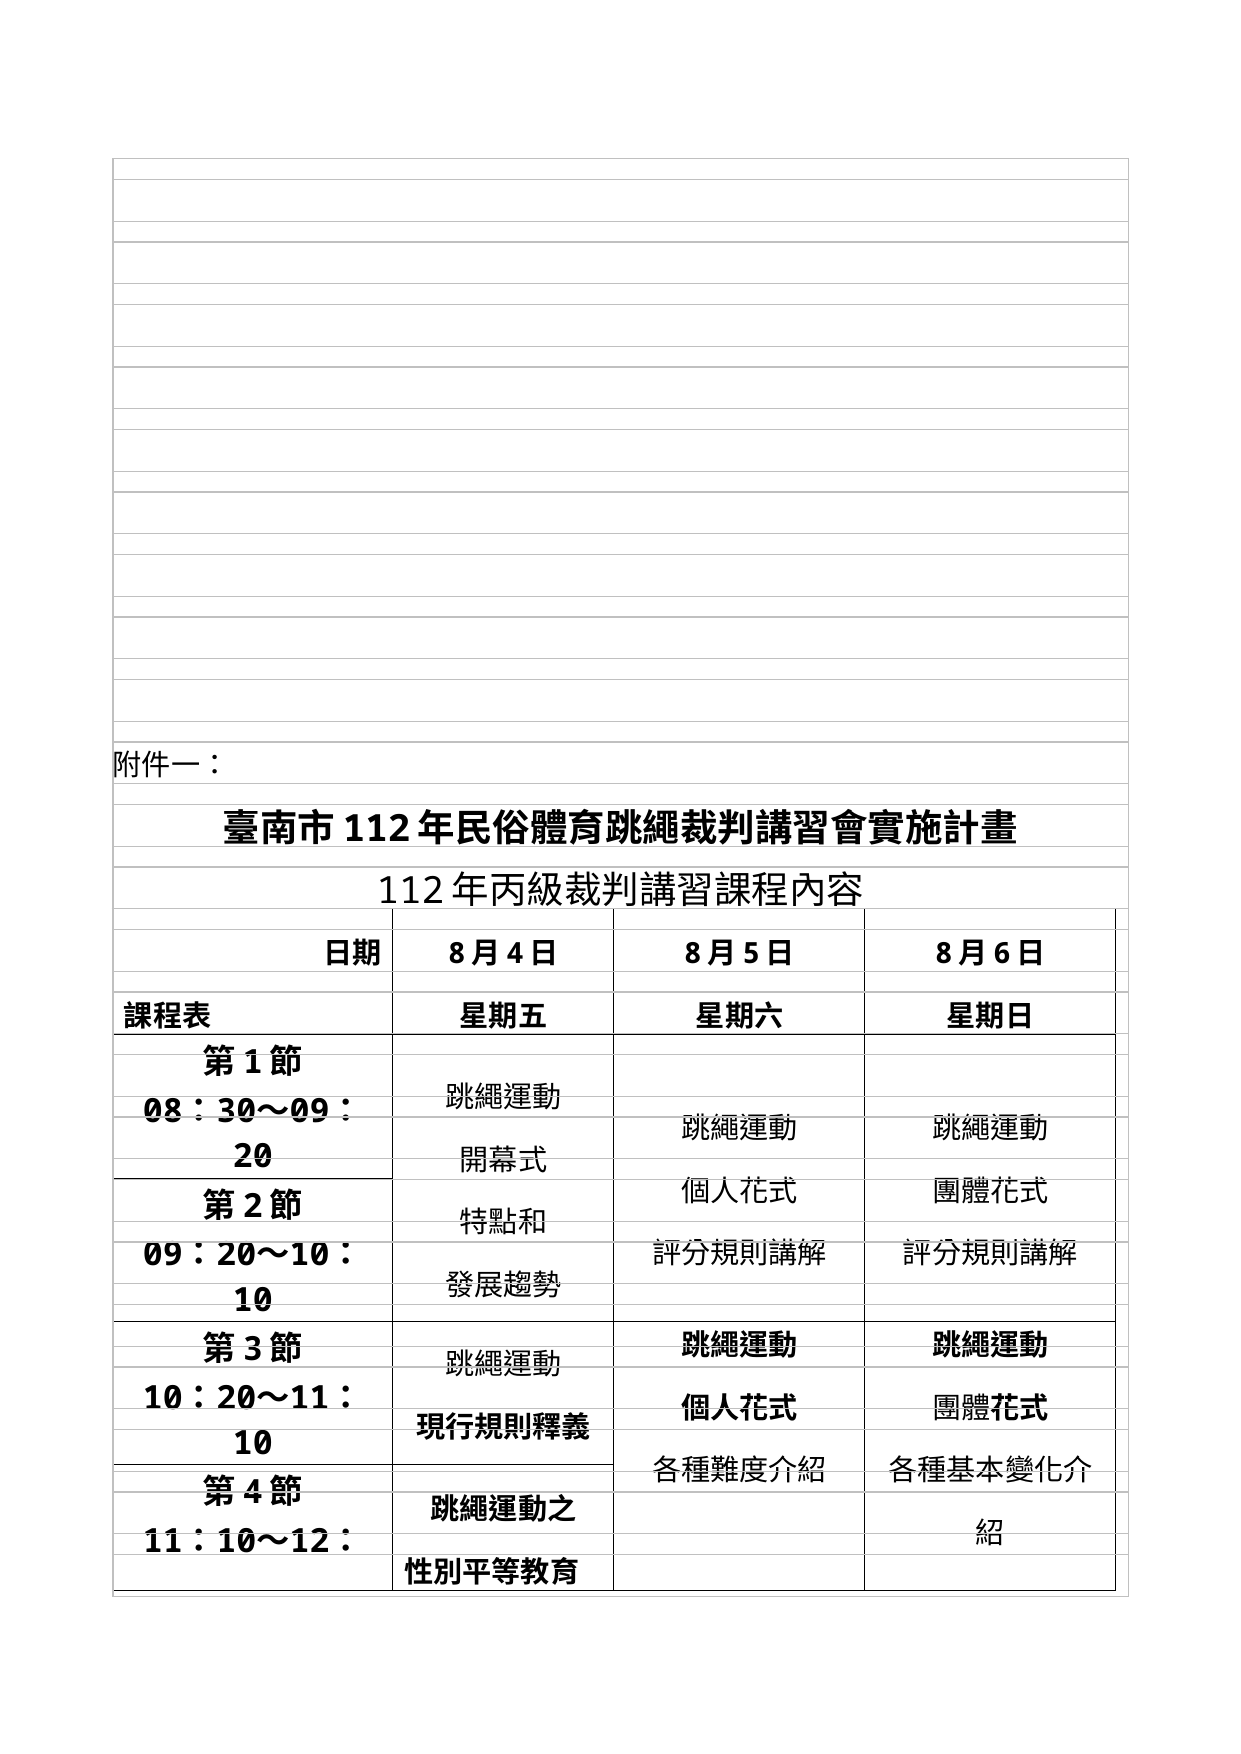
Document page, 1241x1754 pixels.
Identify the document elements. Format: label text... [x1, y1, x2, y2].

table_cell [865, 1097, 1115, 1116]
table_cell 跳繩運動 個人花式 各種難度介紹 [614, 1322, 864, 1346]
table_cell 評分規則講解 [614, 1243, 864, 1283]
table_cell 跳繩運動 開幕式 特點和 發展趨勢 [393, 1222, 613, 1241]
table_cell 第1節 08：30～09：20 [114, 1097, 392, 1116]
text 附件一： [114, 743, 1128, 783]
table_header 日期 [114, 930, 392, 971]
table_cell 跳繩運動 開幕式 特點和 發展趨勢 [393, 1035, 613, 1054]
table_cell 第2節 09：20～10：10 [114, 1180, 392, 1221]
table_header [614, 972, 864, 991]
table_cell 跳繩運動 [614, 1118, 864, 1158]
table_cell 第3節 10：20～11：10 [114, 1368, 392, 1408]
table_cell 跳繩運動 現行規則釋義 [393, 1409, 613, 1429]
table_cell [865, 1284, 1115, 1304]
table_header 星期日 [865, 993, 1115, 1033]
table_cell 跳繩運動 個人花式 各種難度介紹 [614, 1534, 864, 1554]
table_cell 第3節 10：20～11：10 [114, 1322, 392, 1346]
table_cell [393, 1472, 613, 1491]
table_cell 評分規則講解 [865, 1243, 1115, 1283]
table_header [393, 972, 613, 991]
table_cell 跳繩運動 團體花式 各種基本變化介紹 [865, 1430, 1115, 1471]
table_cell 第4節 11：10～12：00 [114, 1534, 392, 1554]
text 112年丙級裁判講習課程內容 [114, 868, 1128, 908]
table_cell 團體花式 [865, 1180, 1115, 1221]
table_header [865, 972, 1115, 991]
table_cell 跳繩運動 開幕式 特點和 發展趨勢 [393, 1159, 613, 1179]
table_cell 跳繩運動 開幕式 特點和 發展趨勢 [393, 1097, 613, 1116]
table_cell 第1節 08：30～09：20 [114, 1118, 392, 1158]
table_cell 跳繩運動 開幕式 特點和 發展趨勢 [393, 1284, 613, 1304]
table_header 8月5日 [614, 930, 864, 971]
table_cell [393, 1465, 613, 1471]
table_cell 跳繩運動 個人花式 各種難度介紹 [614, 1493, 864, 1533]
table_cell 第2節 09：20～10：10 [114, 1243, 392, 1283]
table_cell 跳繩運動 團體花式 各種基本變化介紹 [865, 1493, 1115, 1533]
table_cell [393, 1534, 613, 1554]
table_cell 性別平等教育 [393, 1555, 613, 1590]
table_header [614, 909, 864, 929]
table_cell 跳繩運動之 [393, 1493, 613, 1533]
table_cell [865, 1222, 1115, 1241]
table_header 星期五 [393, 993, 613, 1033]
table_header [393, 909, 613, 929]
table_header 8月4日 [393, 930, 613, 971]
table_header [114, 909, 392, 929]
table_cell 跳繩運動 個人花式 各種難度介紹 [614, 1368, 864, 1408]
table_cell [865, 1159, 1115, 1179]
table_cell 跳繩運動 團體花式 各種基本變化介紹 [865, 1409, 1115, 1429]
table_cell 跳繩運動 開幕式 特點和 發展趨勢 [393, 1305, 613, 1321]
table_cell 第2節 09：20～10：10 [114, 1222, 392, 1241]
table_cell 第4節 11：10～12：00 [114, 1472, 392, 1491]
table_header 課程表 [114, 993, 392, 1033]
table_cell 跳繩運動 開幕式 特點和 發展趨勢 [393, 1180, 613, 1221]
table_cell 第1節 08：30～09：20 [114, 1055, 392, 1096]
table_cell 第3節 10：20～11：10 [114, 1347, 392, 1366]
table_cell 跳繩運動 開幕式 特點和 發展趨勢 [393, 1118, 613, 1158]
table_header [114, 972, 392, 991]
table_header 星期六 [614, 993, 864, 1033]
table_cell [614, 1159, 864, 1179]
table_cell 跳繩運動 團體花式 各種基本變化介紹 [865, 1555, 1115, 1590]
table_cell [614, 1222, 864, 1241]
table_cell 跳繩運動 個人花式 各種難度介紹 [614, 1347, 864, 1366]
table_cell [865, 1035, 1115, 1054]
table_cell 跳繩運動 現行規則釋義 [393, 1347, 613, 1366]
table_cell 跳繩運動 個人花式 各種難度介紹 [614, 1409, 864, 1429]
table_cell 跳繩運動 現行規則釋義 [393, 1322, 613, 1346]
table_cell [865, 1305, 1115, 1321]
text [114, 784, 1128, 804]
table_cell [614, 1284, 864, 1304]
table_cell 跳繩運動 現行規則釋義 [393, 1430, 613, 1464]
table_cell 跳繩運動 現行規則釋義 [393, 1368, 613, 1408]
table_cell 第4節 11：10～12：00 [114, 1465, 392, 1471]
text 臺南市112年民俗體育跳繩裁判講習會實施計畫 [114, 805, 1128, 846]
table_cell 第1節 08：30～09：20 [114, 1159, 392, 1178]
table_cell [614, 1097, 864, 1116]
table_cell [865, 1055, 1115, 1096]
table_cell 個人花式 [614, 1180, 864, 1221]
table_cell [614, 1035, 864, 1054]
table_cell 跳繩運動 個人花式 各種難度介紹 [614, 1472, 864, 1491]
table_header [865, 909, 1115, 929]
table_cell 跳繩運動 團體花式 各種基本變化介紹 [865, 1534, 1115, 1554]
table_cell 跳繩運動 個人花式 各種難度介紹 [614, 1430, 864, 1471]
table_cell 跳繩運動 開幕式 特點和 發展趨勢 [393, 1055, 613, 1096]
table_cell 第4節 11：10～12：00 [114, 1555, 392, 1590]
table_cell 第3節 10：20～11：10 [114, 1409, 392, 1429]
table_cell [614, 1305, 864, 1321]
table_cell 跳繩運動 個人花式 各種難度介紹 [614, 1555, 864, 1590]
table_cell 第2節 09：20～10：10 [114, 1305, 392, 1321]
table_cell 跳繩運動 團體花式 各種基本變化介紹 [865, 1472, 1115, 1491]
table_cell 跳繩運動 開幕式 特點和 發展趨勢 [393, 1243, 613, 1283]
table_cell 第1節 08：30～09：20 [114, 1035, 392, 1054]
table_header 8月6日 [865, 930, 1115, 971]
table_cell 第4節 11：10～12：00 [114, 1493, 392, 1533]
table_cell 跳繩運動 團體花式 各種基本變化介紹 [865, 1347, 1115, 1366]
table_cell 第2節 09：20～10：10 [114, 1284, 392, 1304]
text [114, 722, 1128, 741]
text [114, 847, 1128, 866]
table_cell 跳繩運動 團體花式 各種基本變化介紹 [865, 1368, 1115, 1408]
table_cell 跳繩運動 團體花式 各種基本變化介紹 [865, 1322, 1115, 1346]
table_cell [614, 1055, 864, 1096]
table_cell 第3節 10：20～11：10 [114, 1430, 392, 1464]
table_cell 跳繩運動 [865, 1118, 1115, 1158]
